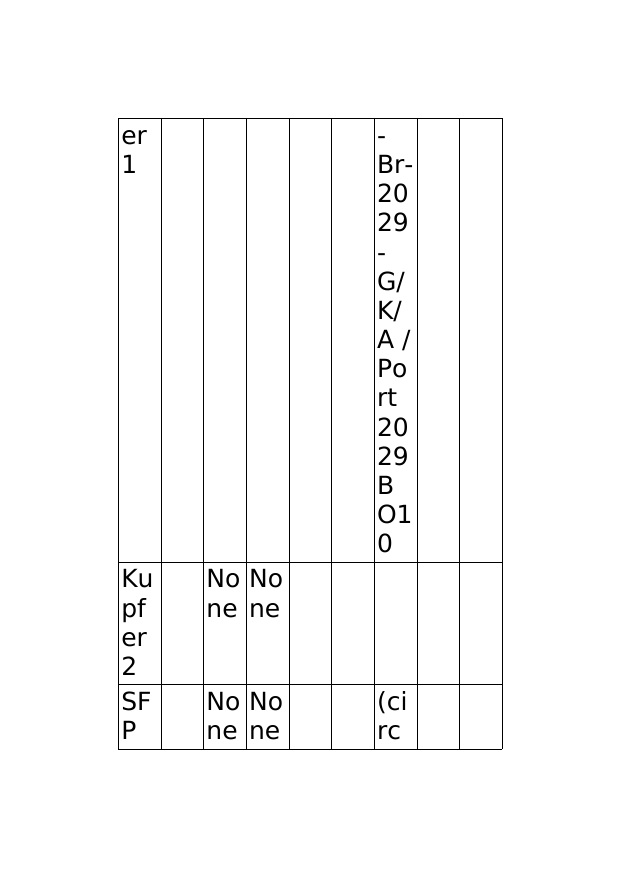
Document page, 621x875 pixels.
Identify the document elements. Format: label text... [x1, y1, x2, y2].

table_cell Kupfer 2 [119, 563, 161, 684]
table_cell Br-2029-G/K/A / Port 2029BO10 [375, 119, 417, 562]
table_cell [290, 685, 331, 748]
table_cell None [204, 685, 246, 748]
table_cell [204, 119, 246, 562]
table_cell SFP [119, 685, 161, 748]
table_cell [460, 119, 502, 562]
table_cell [290, 119, 331, 562]
table_cell None [247, 563, 289, 684]
table_cell [375, 563, 417, 684]
table_cell [162, 685, 203, 748]
table_cell [290, 563, 331, 684]
table_cell None [247, 685, 289, 748]
table_cell [162, 119, 203, 562]
table_cell [162, 563, 203, 684]
table_cell [332, 119, 374, 562]
table_cell None [204, 563, 246, 684]
table_cell [418, 685, 459, 748]
table_cell [247, 119, 289, 562]
table_cell er 1 [119, 119, 161, 562]
table_cell [460, 563, 502, 684]
table_cell [418, 119, 459, 562]
table_cell [418, 563, 459, 684]
table_cell (circ [375, 685, 417, 748]
table_cell [332, 563, 374, 684]
table_cell [332, 685, 374, 748]
table_cell [460, 685, 502, 748]
